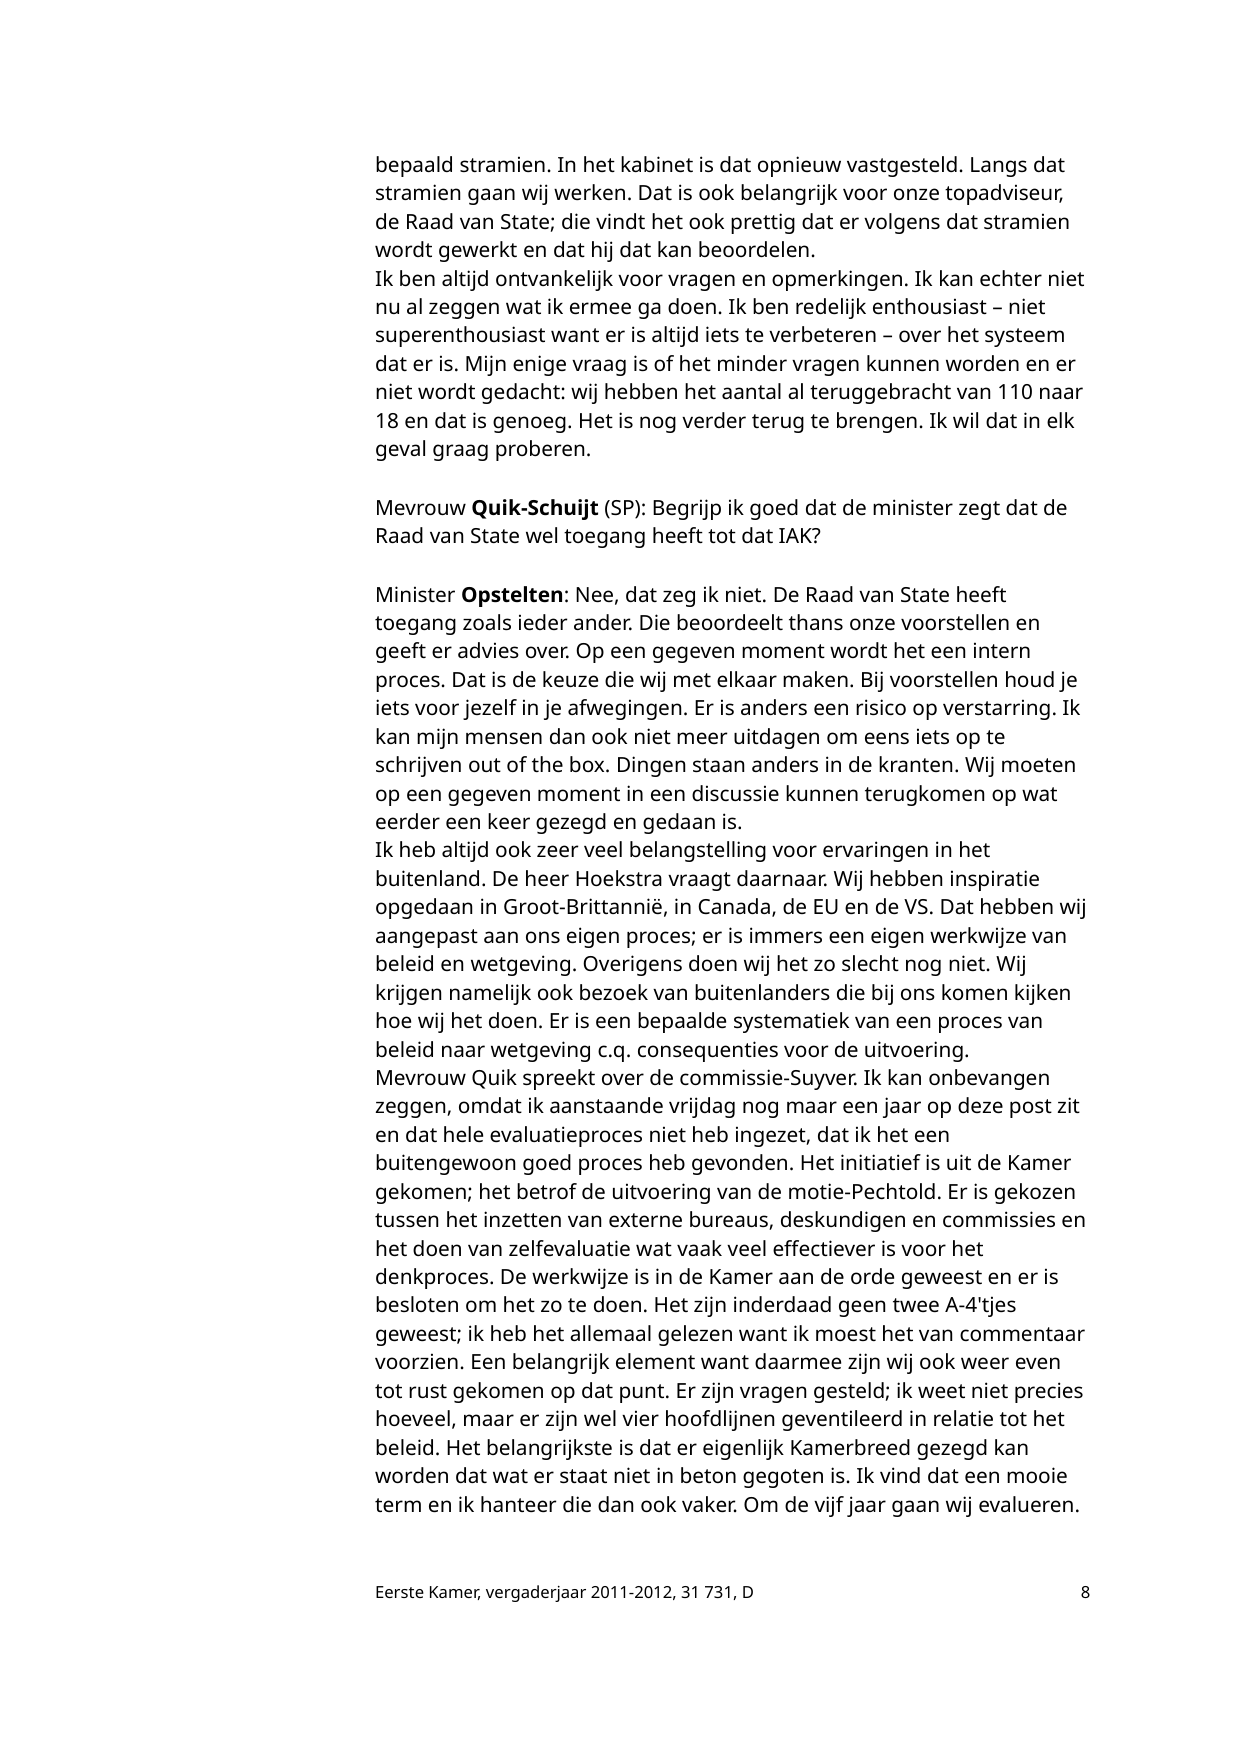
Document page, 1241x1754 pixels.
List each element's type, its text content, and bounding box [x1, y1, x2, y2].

text Mevrouw Quik-Schuijt (SP): Begrijp ik goed dat de minister zegt dat de Raad van State wel toegang heeft tot dat IAK? [375, 493, 1090, 550]
text Ik ben altijd ontvankelijk voor vragen en opmerkingen. Ik kan echter niet nu al zeggen wat ik ermee ga doen. Ik ben redelijk enthousiast – niet superenthousiast want er is altijd iets te verbeteren – over het systeem dat er is. Mijn enige vraag is of het minder vragen kunnen worden en er niet wordt gedacht: wij hebben het aantal al teruggebracht van 110 naar 18 en dat is genoeg. Het is nog verder terug te brengen. Ik wil dat in elk geval graag proberen. [375, 264, 1090, 463]
text Ik heb altijd ook zeer veel belangstelling voor ervaringen in het buitenland. De heer Hoekstra vraagt daarnaar. Wij hebben inspiratie opgedaan in Groot-Brittannië, in Canada, de EU en de VS. Dat hebben wij aangepast aan ons eigen proces; er is immers een eigen werkwijze van beleid en wetgeving. Overigens doen wij het zo slecht nog niet. Wij krijgen namelijk ook bezoek van buitenlanders die bij ons komen kijken hoe wij het doen. Er is een bepaalde systematiek van een proces van beleid naar wetgeving c.q. consequenties voor de uitvoering. [375, 836, 1090, 1063]
text Minister Opstelten: Nee, dat zeg ik niet. De Raad van State heeft toegang zoals ieder ander. Die beoordeelt thans onze voorstellen en geeft er advies over. Op een gegeven moment wordt het een intern proces. Dat is de keuze die wij met elkaar maken. Bij voorstellen houd je iets voor jezelf in je afwegingen. Er is anders een risico op verstarring. Ik kan mijn mensen dan ook niet meer uitdagen om eens iets op te schrijven out of the box. Dingen staan anders in de kranten. Wij moeten op een gegeven moment in een discussie kunnen terugkomen op wat eerder een keer gezegd en gedaan is. [375, 580, 1090, 836]
text bepaald stramien. In het kabinet is dat opnieuw vastgesteld. Langs dat stramien gaan wij werken. Dat is ook belangrijk voor onze topadviseur, de Raad van State; die vindt het ook prettig dat er volgens dat stramien wordt gewerkt en dat hij dat kan beoordelen. [375, 150, 1090, 264]
text Mevrouw Quik spreekt over de commissie-Suyver. Ik kan onbevangen zeggen, omdat ik aanstaande vrijdag nog maar een jaar op deze post zit en dat hele evaluatieproces niet heb ingezet, dat ik het een buitengewoon goed proces heb gevonden. Het initiatief is uit de Kamer gekomen; het betrof de uitvoering van de motie-Pechtold. Er is gekozen tussen het inzetten van externe bureaus, deskundigen en commissies en het doen van zelfevaluatie wat vaak veel effectiever is voor het denkproces. De werkwijze is in de Kamer aan de orde geweest en er is besloten om het zo te doen. Het zijn inderdaad geen twee A-4'tjes geweest; ik heb het allemaal gelezen want ik moest het van commentaar voorzien. Een belangrijk element want daarmee zijn wij ook weer even tot rust gekomen op dat punt. Er zijn vragen gesteld; ik weet niet precies hoeveel, maar er zijn wel vier hoofdlijnen geventileerd in relatie tot het beleid. Het belangrijkste is dat er eigenlijk Kamerbreed gezegd kan worden dat wat er staat niet in beton gegoten is. Ik vind dat een mooie term en ik hanteer die dan ook vaker. Om de vijf jaar gaan wij evalueren. [375, 1063, 1090, 1518]
